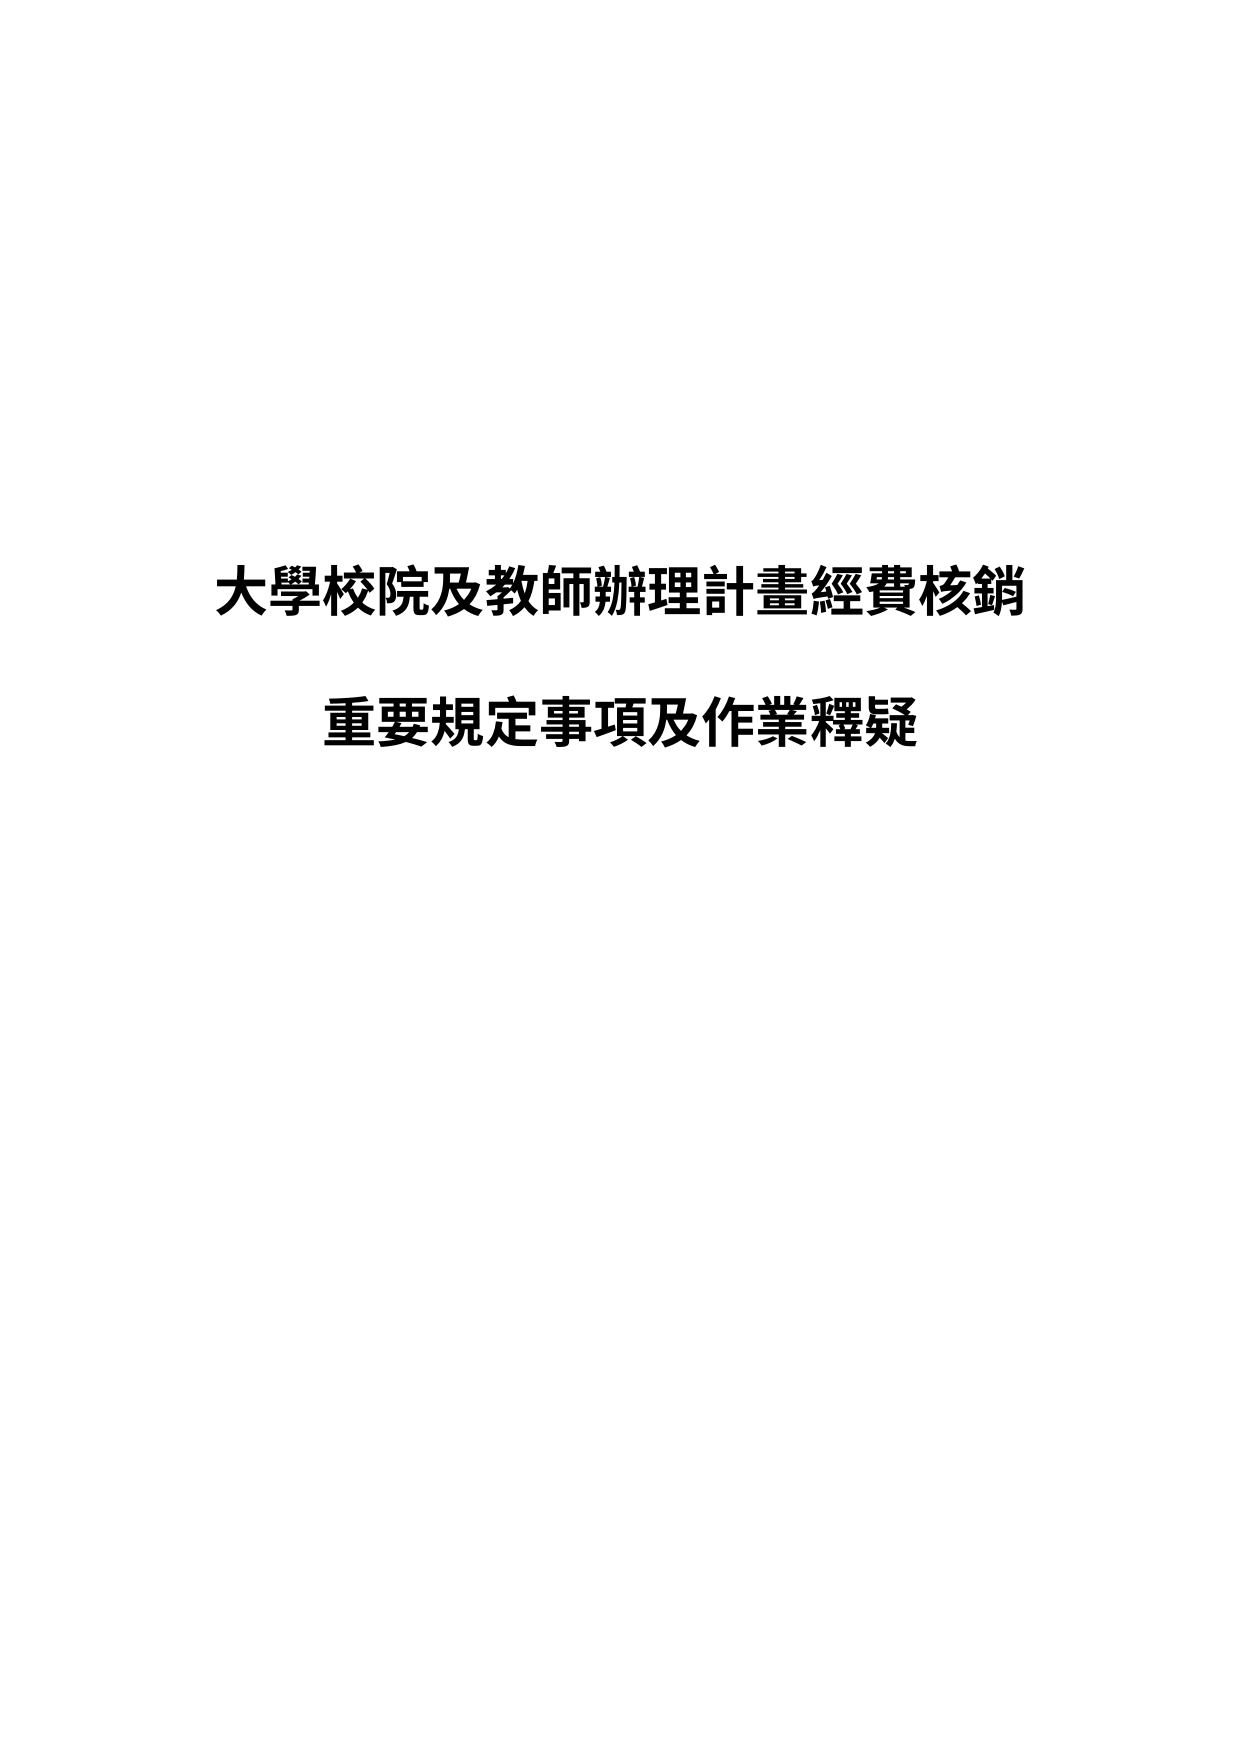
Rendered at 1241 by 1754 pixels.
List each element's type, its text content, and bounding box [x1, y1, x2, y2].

text 重要規定事項及作業釋疑 [148, 663, 1092, 775]
text 大學校院及教師辦理計畫經費核銷 [148, 531, 1092, 644]
